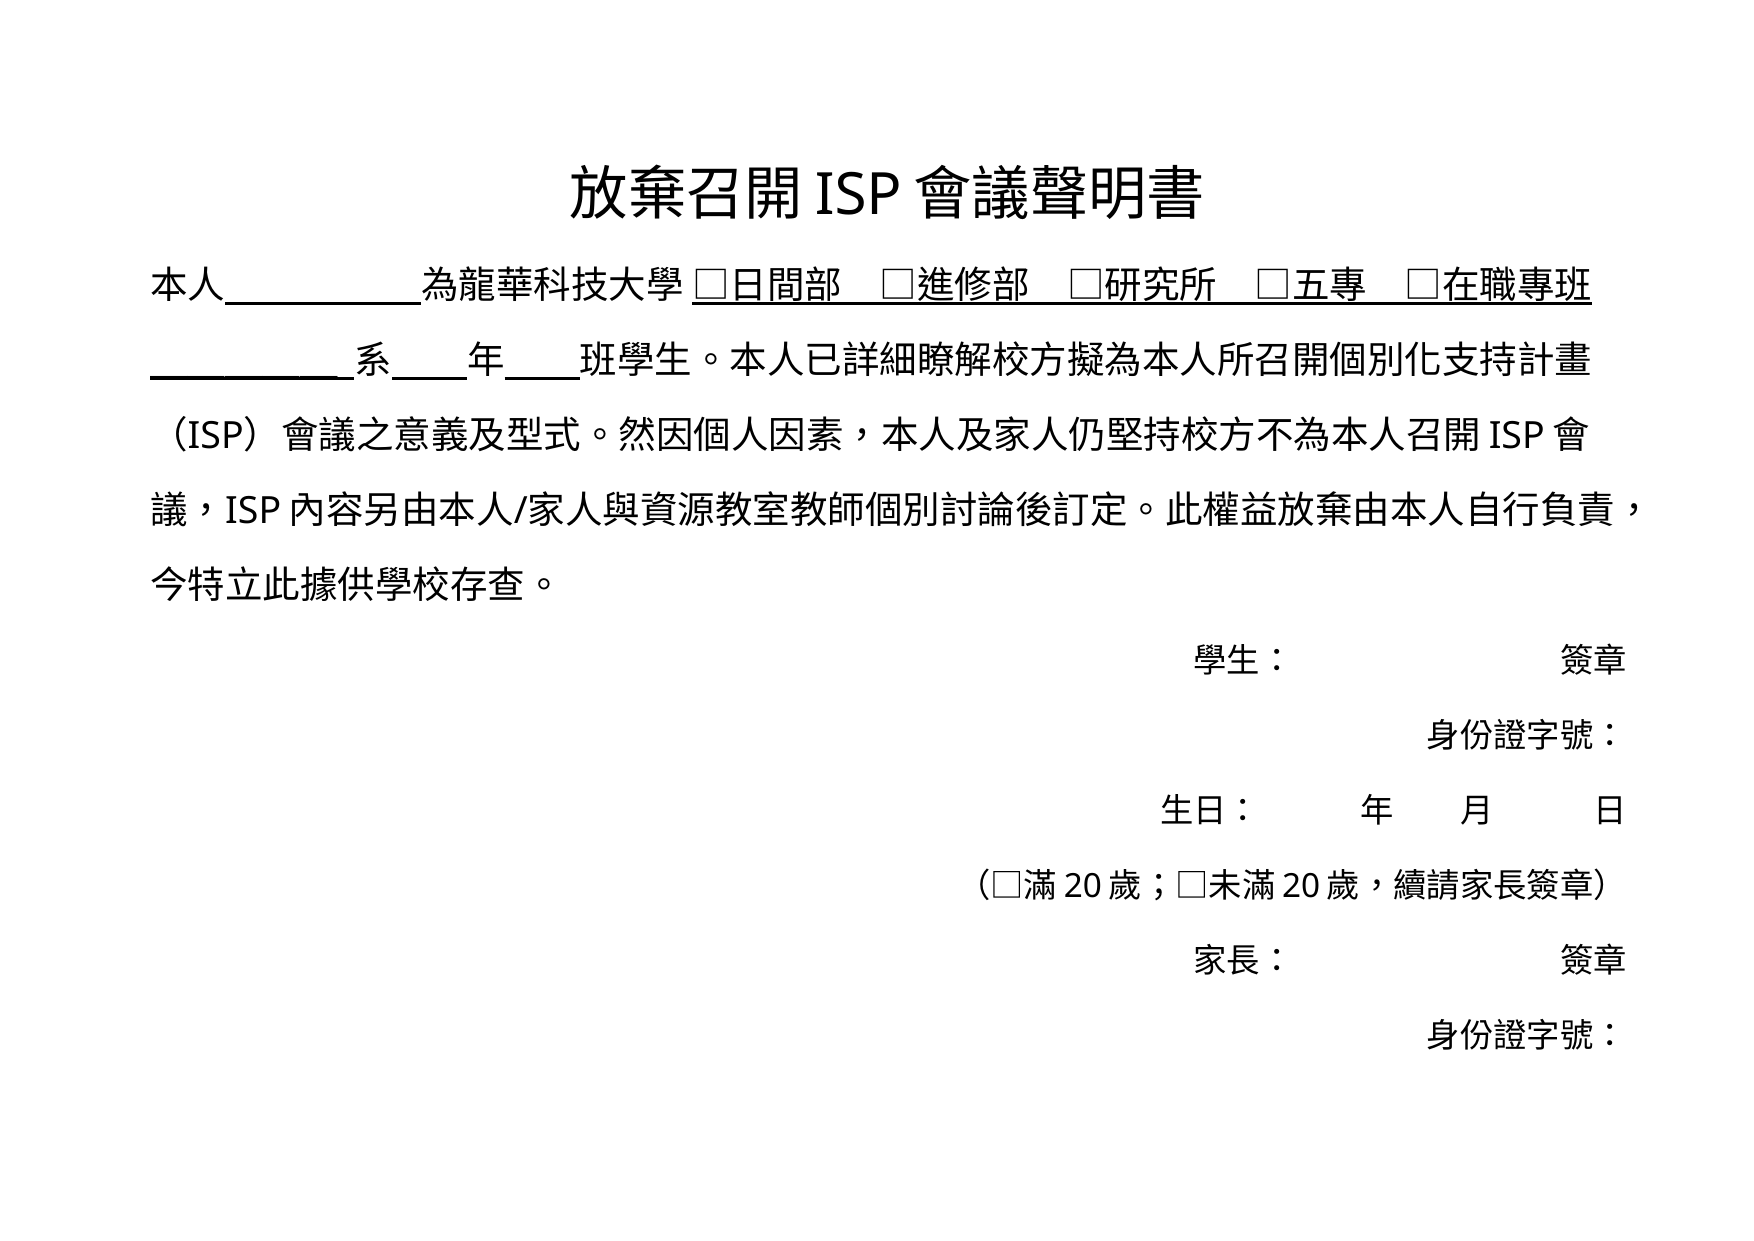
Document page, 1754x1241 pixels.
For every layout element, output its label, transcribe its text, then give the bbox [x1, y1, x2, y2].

text 家長： 簽章 [150, 920, 1627, 995]
text 身份證字號： [150, 995, 1627, 1070]
text 本人 為龍華科技大學 □日間部 □進修部 □研究所 □五專 □在職專班＿＿＿＿＿ 系 年 班學生。本人已詳細瞭解校方擬為本人所召開個別化支持計畫（ISP）會議之意義及型式。然因個人因素，本人及家人仍堅持校方不為本人召開ISP會議，ISP內容另由本人/家人與資源教室教師個別討論後訂定。此權益放棄由本人自行負責，今特立此據供學校存查。 [150, 245, 1627, 620]
text （□滿20歲；□未滿20歲，續請家長簽章） [150, 845, 1627, 920]
text 學生： 簽章 [150, 620, 1627, 695]
text 放棄召開ISP會議聲明書 [150, 133, 1624, 245]
text 生日： 年 月 日 [150, 770, 1627, 845]
text 身份證字號： [150, 695, 1627, 770]
